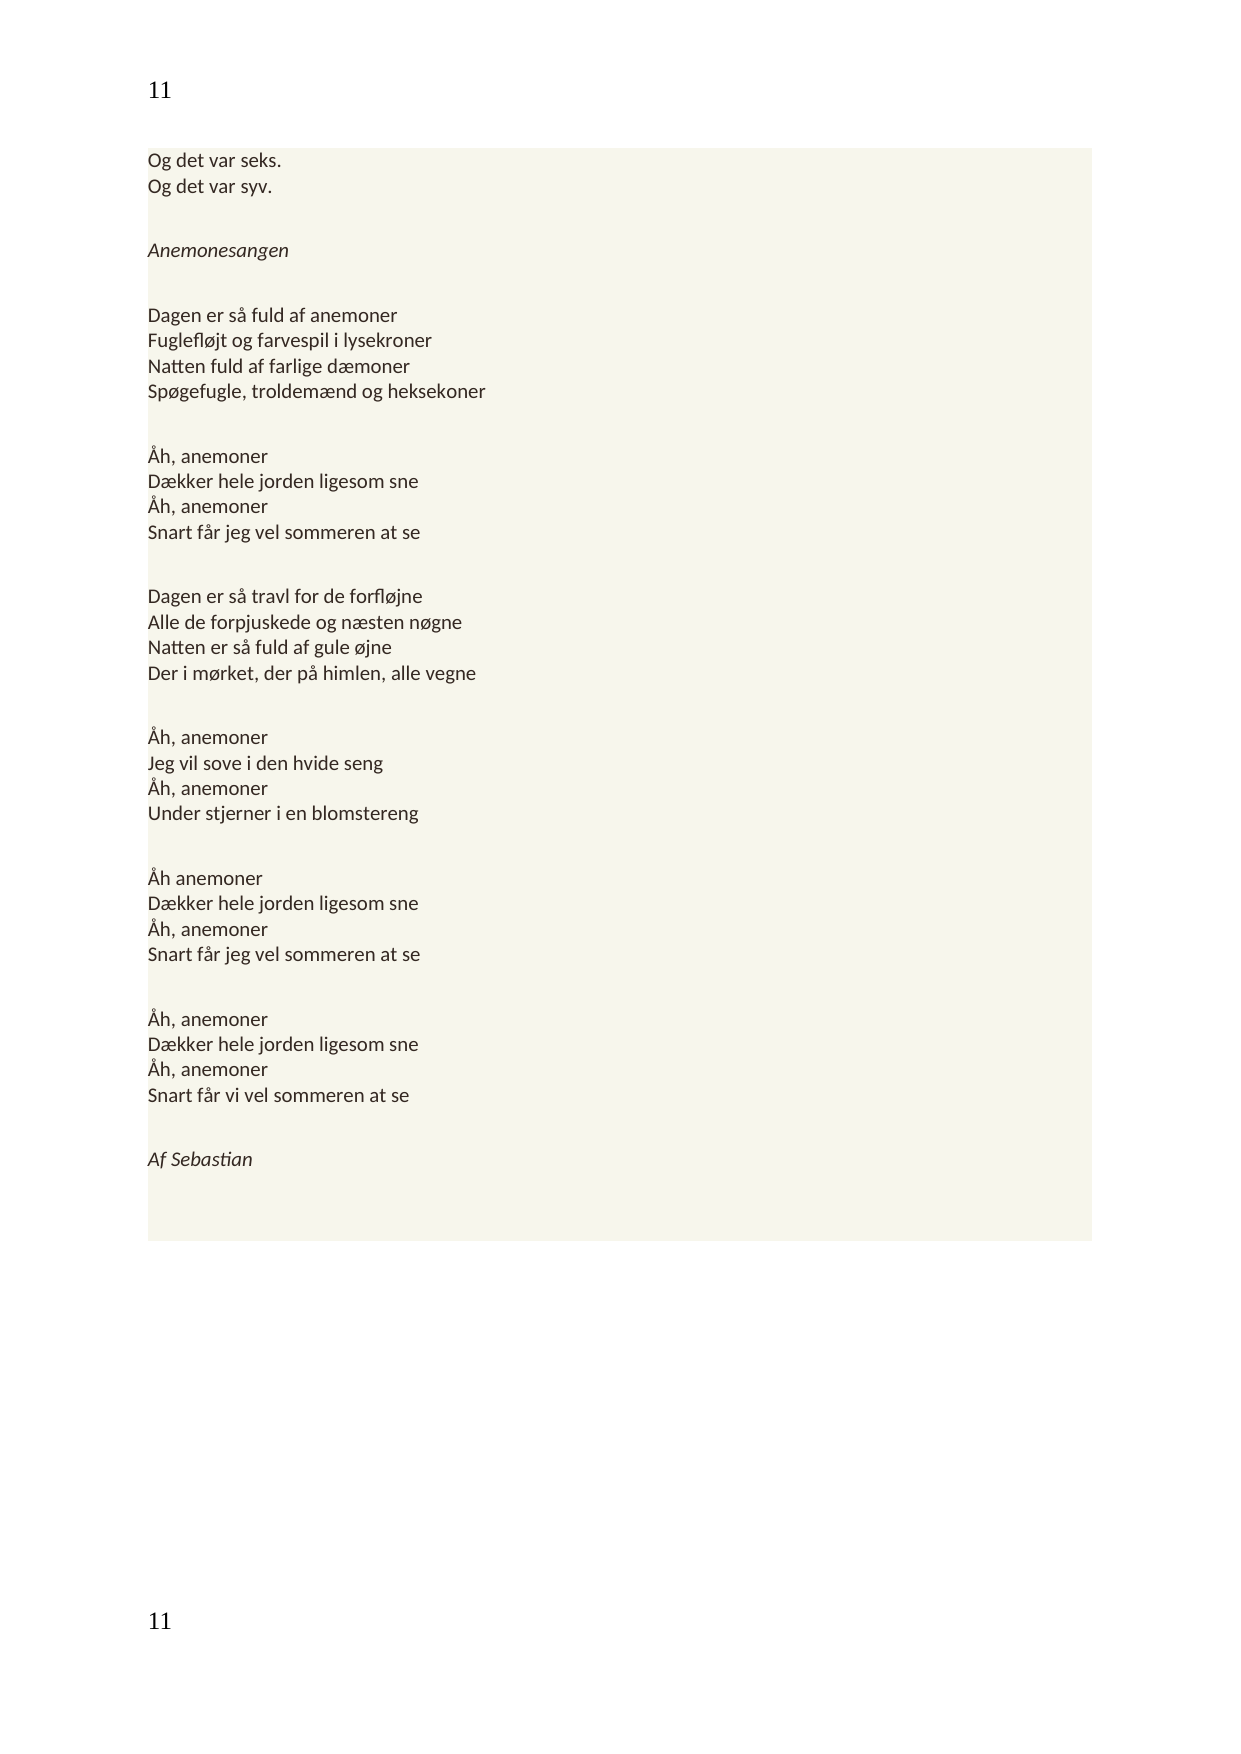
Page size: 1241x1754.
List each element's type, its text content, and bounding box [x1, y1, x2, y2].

text Åh, anemoner Dækker hele jorden ligesom sne Åh, anemoner Snart får jeg vel sommeren at se [148, 443, 1092, 544]
text Åh anemoner Dækker hele jorden ligesom sne Åh, anemoner Snart får jeg vel sommeren at se [148, 865, 1092, 967]
text Åh, anemoner Dækker hele jorden ligesom sne Åh, anemoner Snart får vi vel sommeren at se [148, 1006, 1092, 1107]
text Anemonesangen [148, 238, 1092, 263]
text Åh, anemoner Jeg vil sove i den hvide seng Åh, anemoner Under stjerner i en blomstereng [148, 724, 1092, 826]
text Dagen er så fuld af anemoner Fuglefløjt og farvespil i lysekroner Natten fuld af farlige dæmoner Spøgefugle, troldemænd og heksekoner [148, 302, 1092, 404]
text Og det var seks. Og det var syv. [148, 148, 1092, 198]
text Dagen er så travl for de forfløjne Alle de forpjuskede og næsten nøgne Natten er så fuld af gule øjne Der i mørket, der på himlen, alle vegne [148, 583, 1092, 685]
text Af Sebastian [148, 1146, 1092, 1172]
